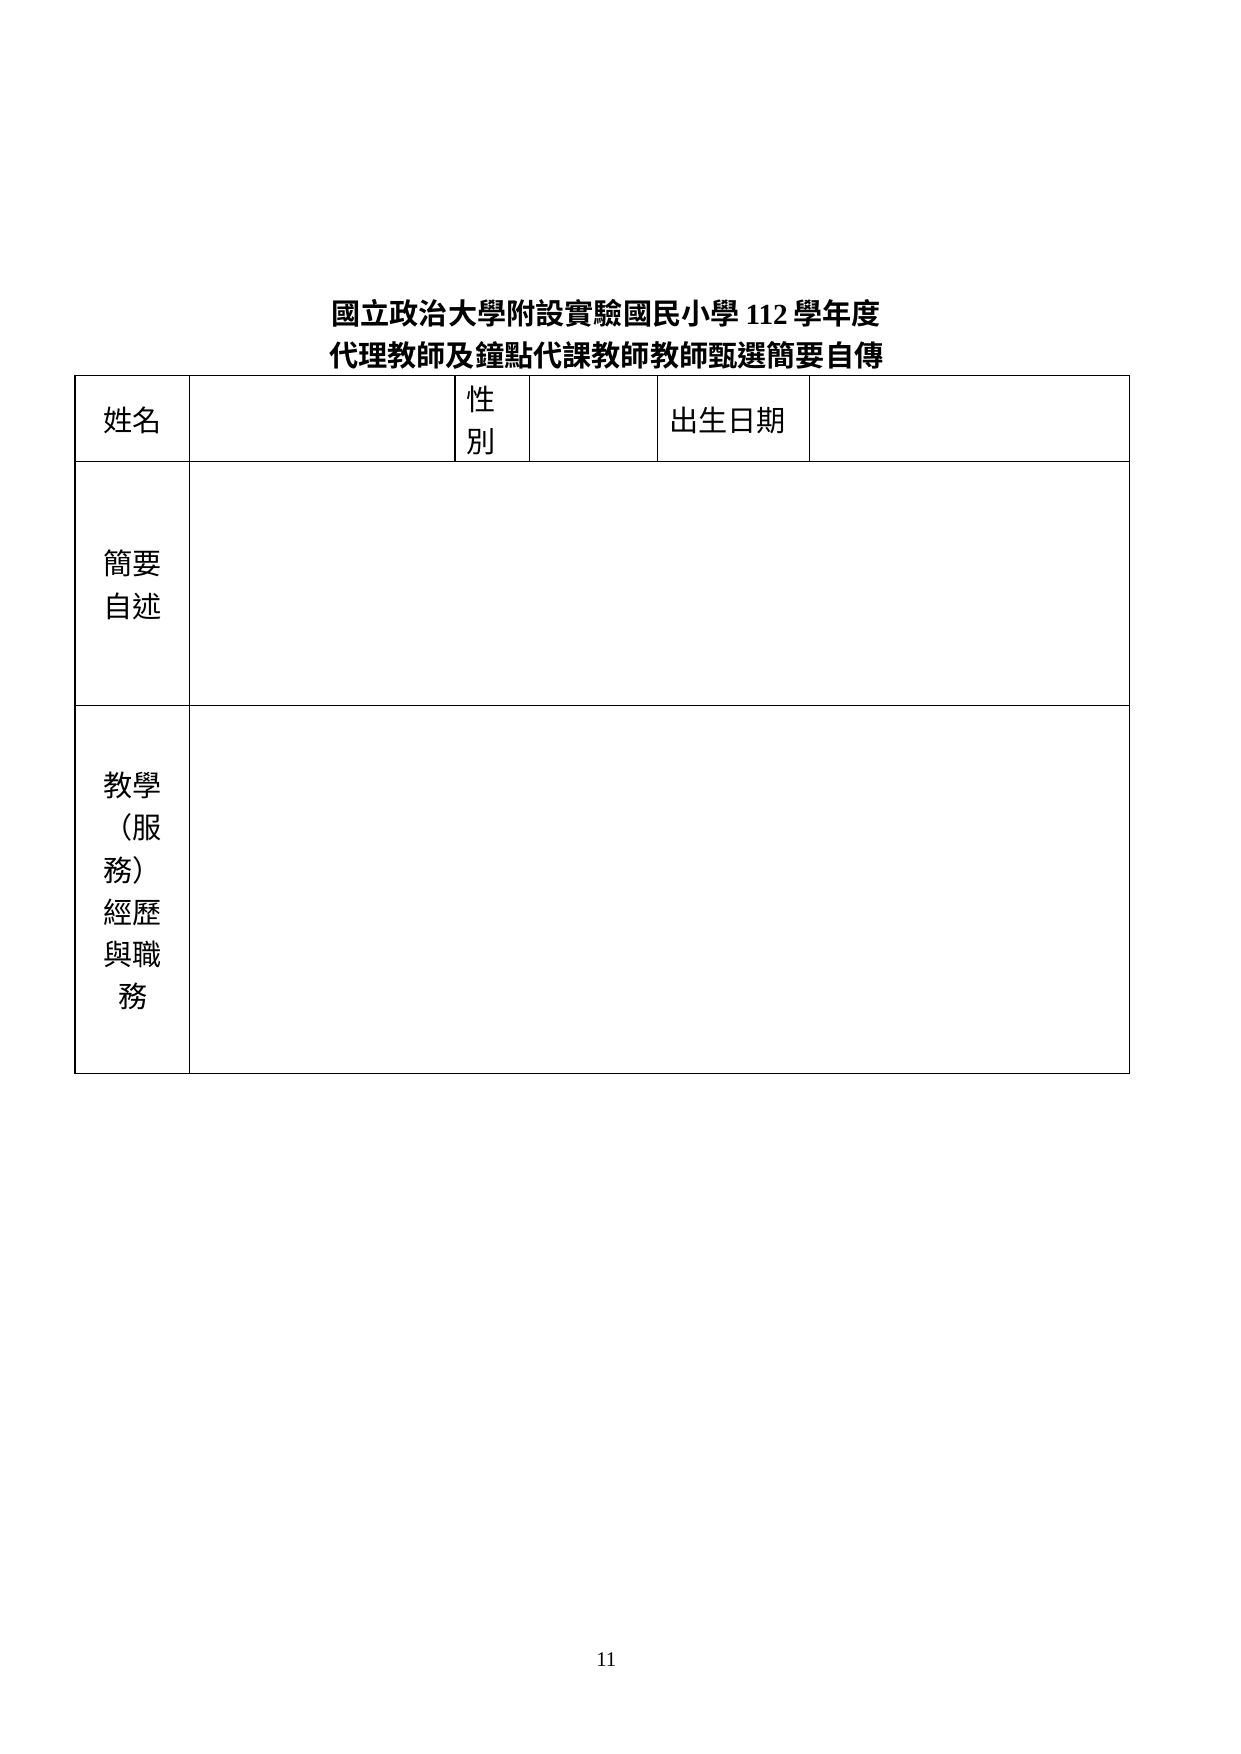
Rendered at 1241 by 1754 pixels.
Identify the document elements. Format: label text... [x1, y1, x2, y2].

text 代理教師及鐘點代課教師教師甄選簡要自傳 [75, 333, 1137, 375]
table_cell 教學（服務）經歷與職務 [76, 706, 189, 1073]
table_header 出生日期 [658, 376, 809, 461]
text 國立政治大學附設實驗國民小學112學年度 [75, 290, 1137, 333]
table_header 姓名 [76, 376, 189, 461]
table_header [190, 376, 454, 461]
table_cell [190, 706, 1129, 1073]
table_header [530, 376, 657, 461]
table_header 性別 [456, 376, 529, 461]
table_header [810, 376, 1129, 461]
table_cell [190, 462, 1129, 705]
table_cell 簡要自述 [76, 462, 189, 705]
